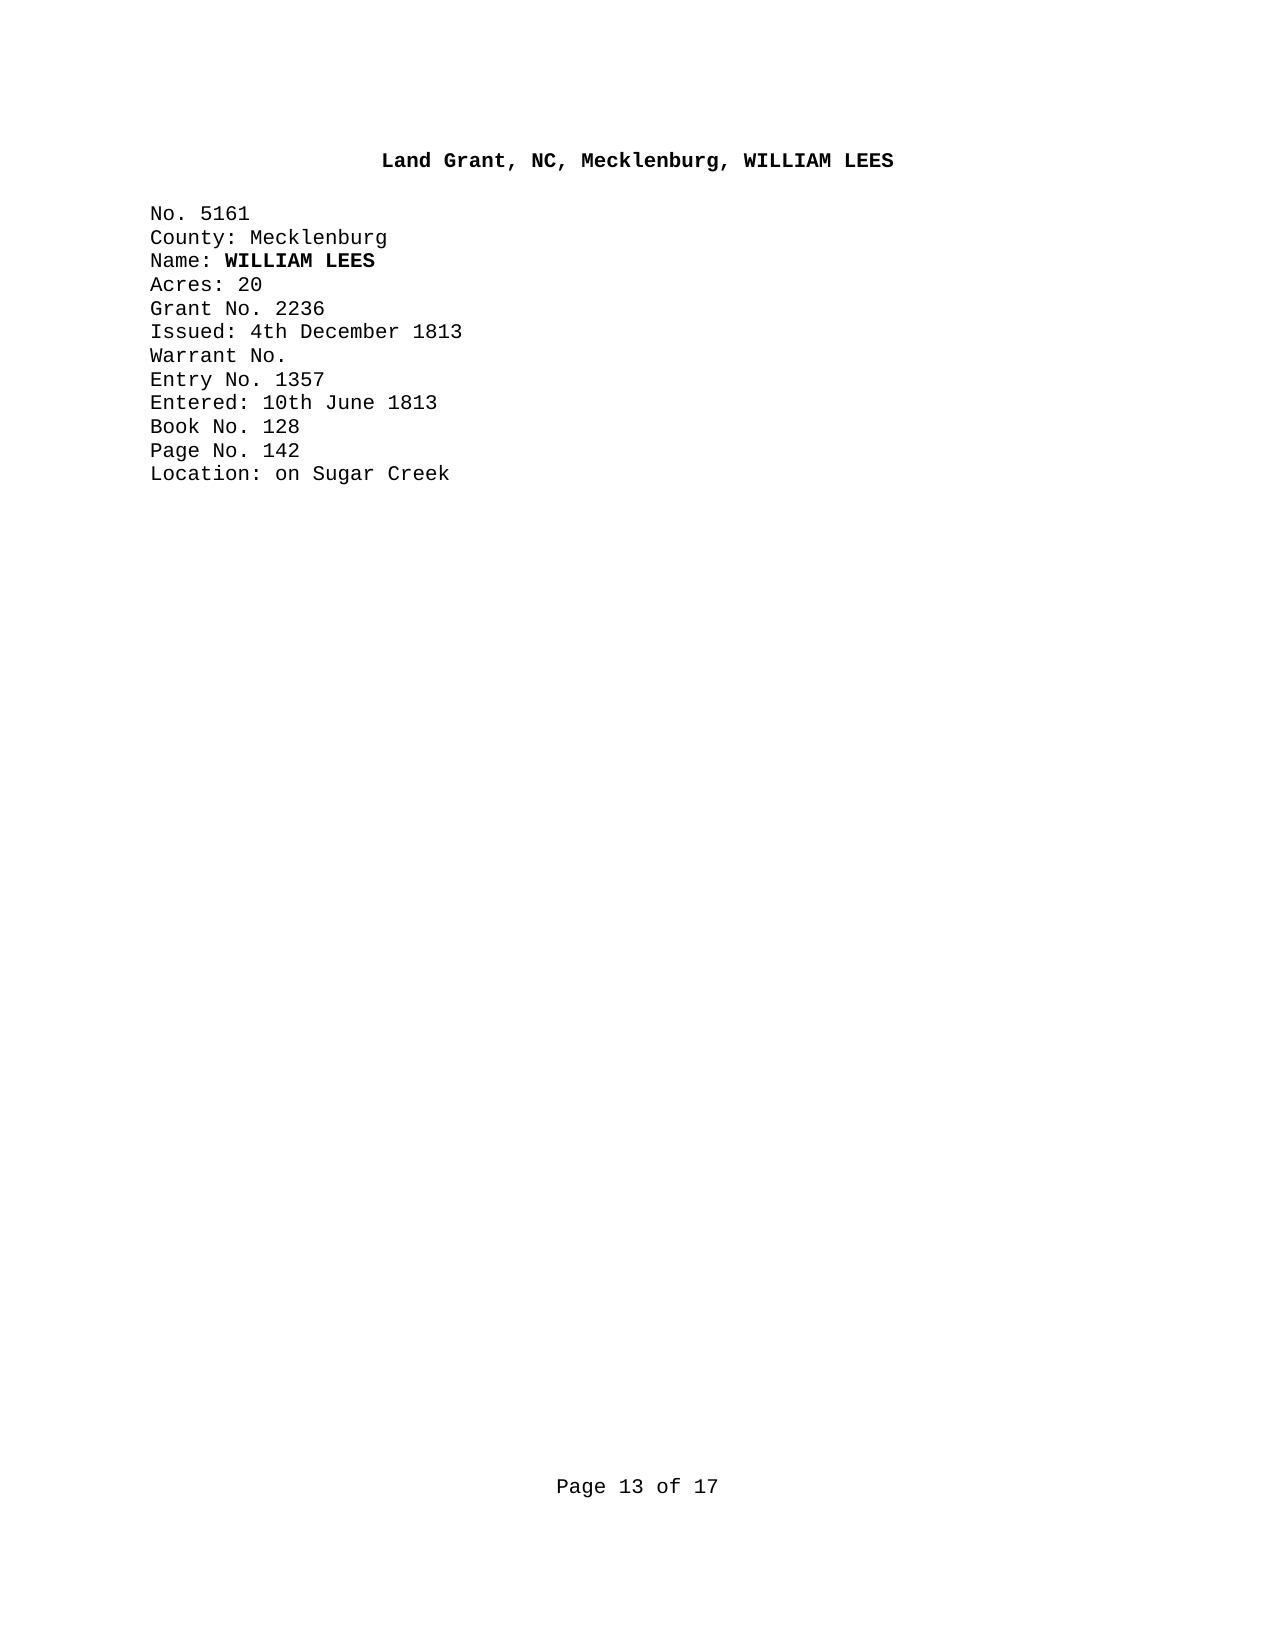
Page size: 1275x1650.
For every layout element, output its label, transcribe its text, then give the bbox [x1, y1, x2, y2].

text County: Mecklenburg [150, 227, 1125, 250]
text Page No. 142 [150, 439, 1125, 463]
text Warrant No. [150, 345, 1125, 369]
text Location: on Sugar Creek [150, 463, 1125, 487]
text Book No. 128 [150, 416, 1125, 439]
text Entry No. 1357 [150, 369, 1125, 392]
text Issued: 4th December 1813 [150, 321, 1125, 345]
text Acres: 20 [150, 274, 1125, 298]
text Entered: 10th June 1813 [150, 392, 1125, 416]
text Name: William Lees [150, 250, 1125, 274]
text Grant No. 2236 [150, 298, 1125, 321]
text No. 5161 [150, 203, 1125, 227]
